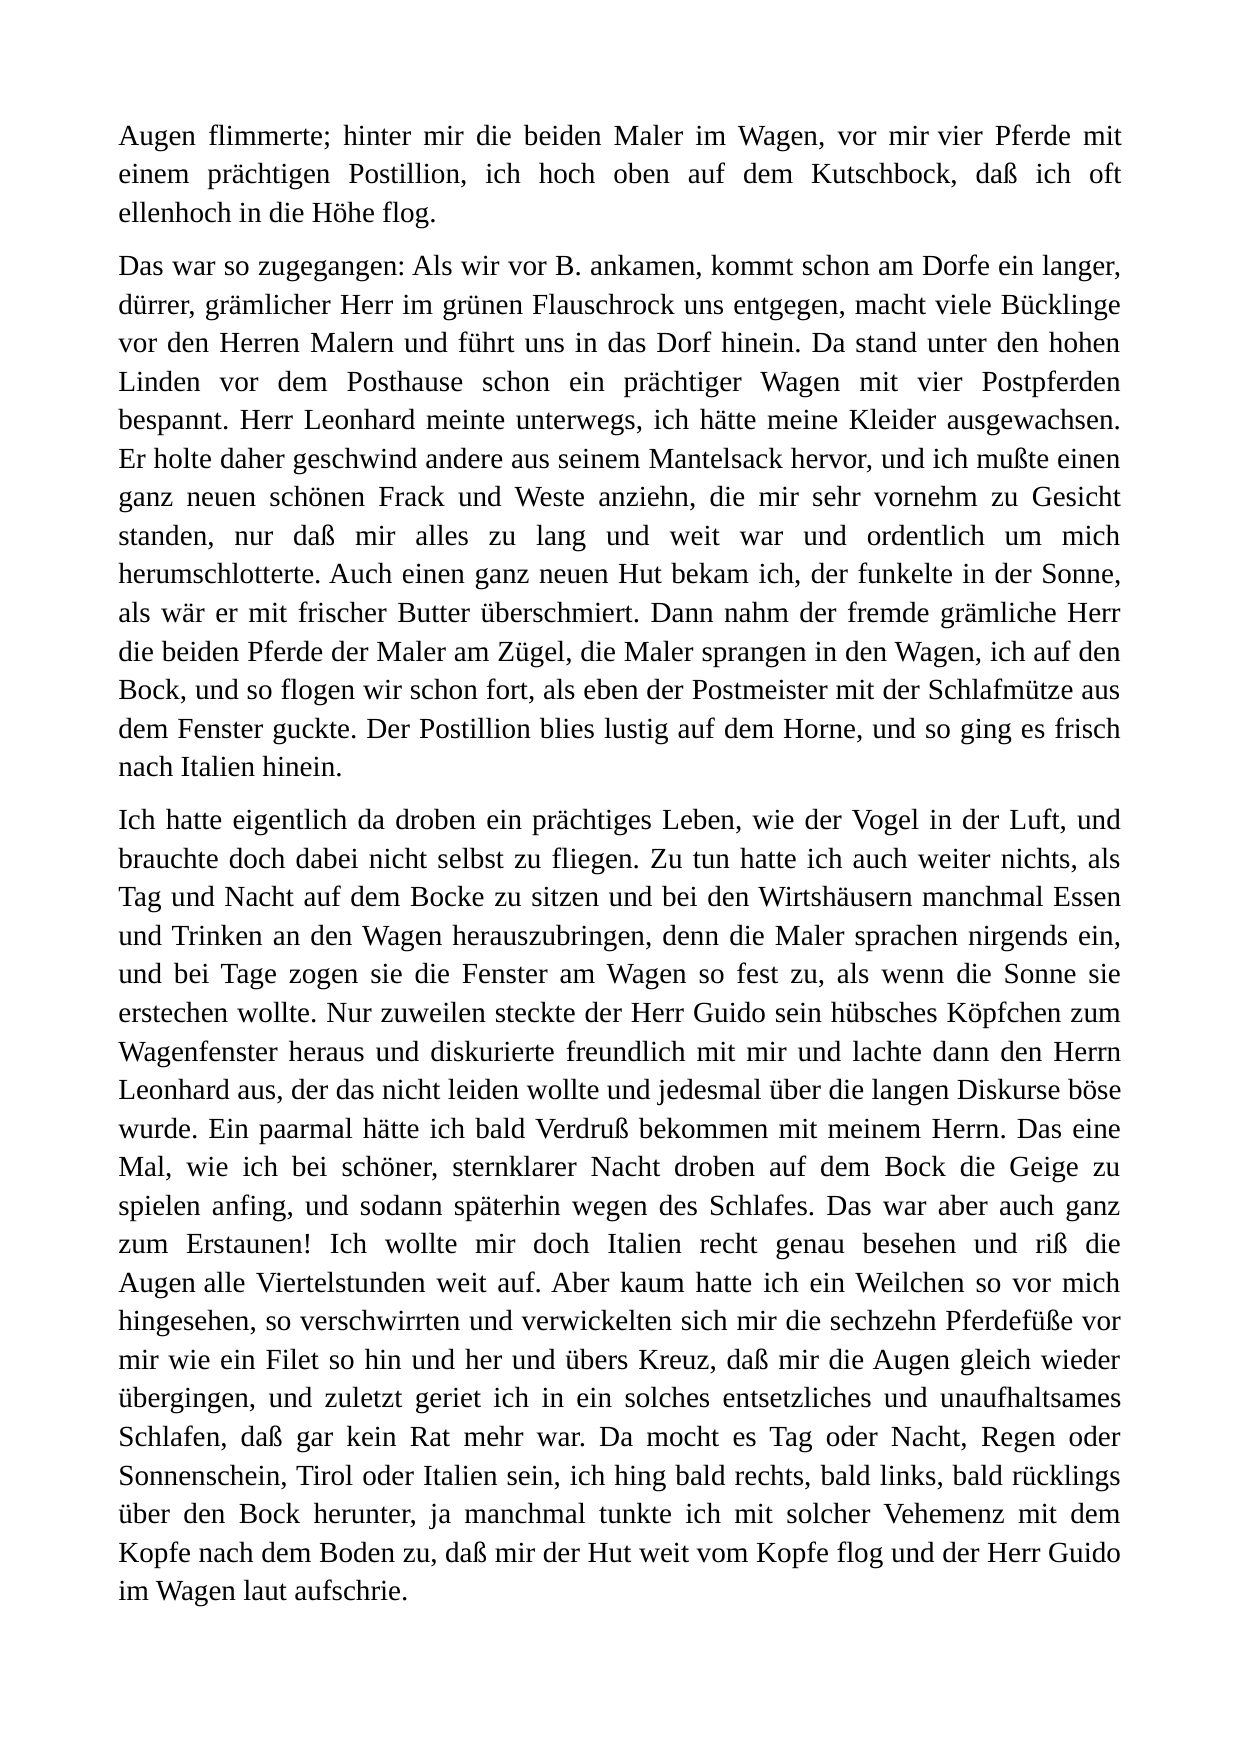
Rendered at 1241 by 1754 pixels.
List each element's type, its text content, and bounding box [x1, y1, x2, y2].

text Das war so zugegangen: Als wir vor B. ankamen, kommt schon am Dorfe ein langer, dürrer, grämlicher Herr im grünen Flauschrock uns entgegen, macht viele Bücklinge vor den Herren Malern und führt uns in das Dorf hinein. Da stand unter den hohen Linden vor dem Posthause schon ein prächtiger Wagen mit vier Postpferden bespannt. Herr Leonhard meinte unterwegs, ich hätte meine Kleider ausgewachsen. Er holte daher geschwind andere aus seinem Mantelsack hervor, und ich mußte einen ganz neuen schönen Frack und Weste anziehn, die mir sehr vornehm zu Gesicht standen, nur daß mir alles zu lang und weit war und ordentlich um mich herumschlotterte. Auch einen ganz neuen Hut bekam ich, der funkelte in der Sonne, als wär er mit frischer Butter überschmiert. Dann nahm der fremde grämliche Herr die beiden Pferde der Maler am Zügel, die Maler sprangen in den Wagen, ich auf den Bock, und so flogen wir schon fort, als eben der Postmeister mit der Schlafmütze aus dem Fenster guckte. Der Postillion blies lustig auf dem Horne, und so ging es frisch nach Italien hinein. [118, 248, 1122, 783]
text Ich hatte eigentlich da droben ein prächtiges Leben, wie der Vogel in der Luft, und brauchte doch dabei nicht selbst zu fliegen. Zu tun hatte ich auch weiter nichts, als Tag und Nacht auf dem Bocke zu sitzen und bei den Wirtshäusern manchmal Essen und Trinken an den Wagen herauszubringen, denn die Maler sprachen nirgends ein, und bei Tage zogen sie die Fenster am Wagen so fest zu, als wenn die Sonne sie erstechen wollte. Nur zuweilen steckte der Herr Guido sein hübsches Köpfchen zum Wagenfenster heraus und diskurierte freundlich mit mir und lachte dann den Herrn Leonhard aus, der das nicht leiden wollte und jedesmal über die langen Diskurse böse wurde. Ein paarmal hätte ich bald Verdruß bekommen mit meinem Herrn. Das eine Mal, wie ich bei schöner, sternklarer Nacht droben auf dem Bock die Geige zu spielen anfing, und sodann späterhin wegen des Schlafes. Das war aber auch ganz zum Erstaunen! Ich wollte mir doch Italien recht genau besehen und riß die Augen alle Viertelstunden weit auf. Aber kaum hatte ich ein Weilchen so vor mich hingesehen, so verschwirrten und verwickelten sich mir die sechzehn Pferdefüße vor mir wie ein Filet so hin und her und übers Kreuz, daß mir die Augen gleich wieder übergingen, und zuletzt geriet ich in ein solches entsetzliches und unaufhaltsames Schlafen, daß gar kein Rat mehr war. Da mocht es Tag oder Nacht, Regen oder Sonnenschein, Tirol oder Italien sein, ich hing bald rechts, bald links, bald rücklings über den Bock herunter, ja manchmal tunkte ich mit solcher Vehemenz mit dem Kopfe nach dem Boden zu, daß mir der Hut weit vom Kopfe flog und der Herr Guido im Wagen laut aufschrie. [118, 802, 1122, 1607]
text Augen flimmerte; hinter mir die beiden Maler im Wagen, vor mir vier Pferde mit einem prächtigen Postillion, ich hoch oben auf dem Kutschbock, daß ich oft ellenhoch in die Höhe flog. [118, 118, 1122, 229]
